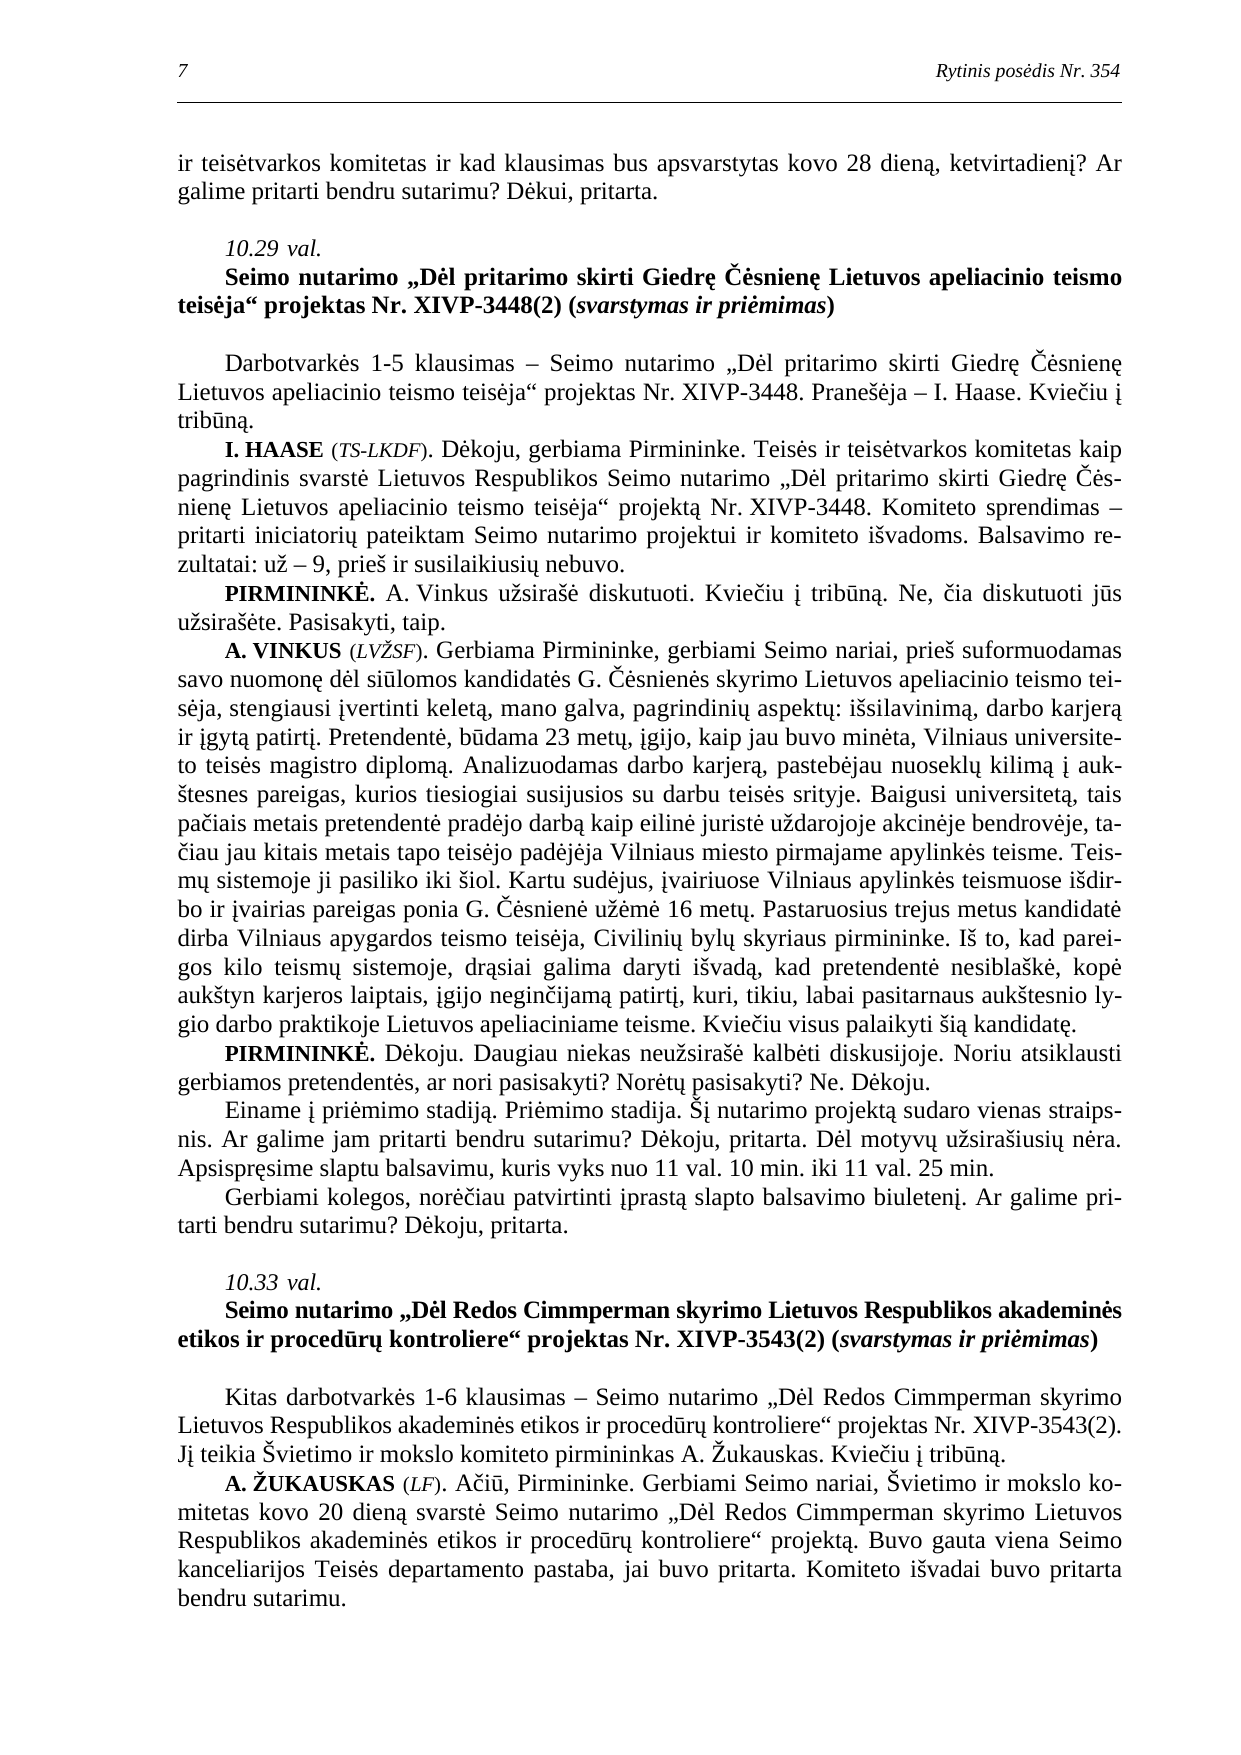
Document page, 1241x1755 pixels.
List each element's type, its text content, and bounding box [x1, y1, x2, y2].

text PIRMININKĖ. Dė­ko­ju. Dau­giau nie­kas ne­už­si­ra­šė kal­bė­ti dis­ku­si­jo­je. No­riu at­si­klaus­ti ger­bia­mos pre­ten­den­tės, ar no­ri pa­si­sa­ky­ti? No­rė­tų pa­si­sa­ky­ti? Ne. Dė­ko­ju. [177, 1038, 1122, 1095]
text Ger­bia­mi ko­le­gos, no­rė­čiau pa­tvir­tin­ti įpras­tą slap­to bal­sa­vi­mo biu­le­te­nį. Ar ga­li­me pri­tar­ti ben­dru su­ta­ri­mu? Dė­ko­ju, pri­tar­ta. [177, 1182, 1122, 1239]
text Ei­na­me į pri­ėmi­mo sta­di­ją. Pri­ėmi­mo sta­di­ja. Šį nu­ta­ri­mo pro­jek­tą su­da­ro vie­nas straips­nis. Ar ga­li­me jam pri­tar­ti ben­dru su­ta­ri­mu? Dė­ko­ju, pri­tar­ta. Dėl mo­ty­vų už­si­ra­šiu­sių nė­ra. Ap­si­sprę­si­me slap­tu bal­sa­vi­mu, ku­ris vyks nuo 11 val. 10 min. iki 11 val. 25 min. [177, 1095, 1122, 1182]
text A. ŽUKAUSKAS (LF). Ačiū, Pir­mi­nin­ke. Ger­bia­mi Sei­mo na­riai, Švie­ti­mo ir moks­lo ko­mi­te­tas ko­vo 20 die­ną svars­tė Sei­mo nu­ta­ri­mo „Dėl Re­dos Cim­mper­man sky­ri­mo Lie­tu­vos Res­pub­li­kos aka­de­mi­nės eti­kos ir pro­ce­dū­rų kon­tro­lie­re“ pro­jek­tą. Bu­vo gau­ta vie­na Sei­mo kan­ce­lia­ri­jos Tei­sės de­par­ta­men­to pa­sta­ba, jai bu­vo pri­tar­ta. Ko­mi­te­to iš­va­dai bu­vo pri­tar­ta ben­dru su­ta­ri­mu. [177, 1468, 1122, 1612]
text PIRMININKĖ. A. Vin­kus už­si­ra­šė dis­ku­tuo­ti. Kvie­čiu į tri­bū­ną. Ne, čia dis­ku­tuo­ti jūs už­si­ra­šė­te. Pa­si­sa­ky­ti, taip. [177, 578, 1122, 635]
text 10.29 val. [224, 234, 1122, 262]
text Sei­mo nu­ta­ri­mo „Dėl Re­dos Cim­mper­man sky­ri­mo Lie­tu­vos Res­pub­li­kos aka­de­mi­nės eti­kos ir pro­ce­dū­rų kon­tro­lie­re“ pro­jek­tas Nr. XIVP-3543(2) (svars­ty­mas ir pri­ėmi­mas) [177, 1295, 1122, 1353]
text I. HAASE (TS-LKDF). Dė­ko­ju, ger­bia­ma Pir­mi­nin­ke. Tei­sės ir tei­sėt­var­kos ko­mi­te­tas kaip pa­grin­di­nis svars­tė Lie­tu­vos Res­pub­li­kos Sei­mo nu­ta­ri­mo „Dėl pri­ta­ri­mo skir­ti Gied­rę Čės­nie­nę Lie­tu­vos ape­lia­ci­nio teis­mo tei­sė­ja“ pro­jek­tą Nr. XIVP-3448. Ko­mi­te­to spren­di­mas – pri­tar­ti ini­cia­to­rių pa­teik­tam Sei­mo nu­ta­ri­mo pro­jek­tui ir ko­mi­te­to iš­va­doms. Bal­sa­vi­mo re­zul­ta­tai: už – 9, prieš ir su­si­lai­kiu­sių ne­bu­vo. [177, 434, 1122, 578]
text Sei­mo nu­ta­ri­mo „Dėl pri­ta­ri­mo skir­ti Gied­rę Čės­nie­nę Lie­tu­vos ape­lia­ci­nio teis­mo tei­sė­ja“ pro­jek­tas Nr. XIVP-3448(2) (svars­ty­mas ir pri­ėmi­mas) [177, 262, 1122, 319]
text 10.33 val. [224, 1268, 1122, 1295]
text Ki­tas dar­bo­tvarkės 1-6 klau­si­mas – Sei­mo nu­ta­ri­mo „Dėl Re­dos Cim­mper­man sky­ri­mo Lie­tu­vos Res­pub­li­kos aka­de­mi­nės eti­kos ir pro­ce­dū­rų kon­tro­lie­re“ pro­jek­tas Nr. XIVP-3543(2). Jį tei­kia Švie­ti­mo ir moks­lo ko­mi­te­to pir­mi­nin­kas A. Žu­kaus­kas. Kvie­čiu į tri­bū­ną. [177, 1382, 1122, 1468]
text A. VINKUS (LVŽSF). Ger­bia­ma Pir­mi­nin­ke, ger­bia­mi Sei­mo na­riai, prieš su­for­muo­da­mas sa­vo nuo­mo­nę dėl siū­lo­mos kan­di­da­tės G. Čės­nie­nės sky­ri­mo Lie­tu­vos ape­lia­ci­nio teis­mo tei­sė­ja, sten­giau­si įver­tin­ti ke­le­tą, ma­no gal­va, pa­grin­di­nių as­pek­tų: iš­si­la­vi­ni­mą, dar­bo kar­je­rą ir įgy­tą pa­tir­tį. Pre­ten­den­tė, bū­da­ma 23 me­tų, įgi­jo, kaip jau bu­vo mi­nė­ta, Vil­niaus uni­ver­si­te­to tei­sės ma­gist­ro di­plo­mą. Ana­li­zuo­da­mas dar­bo kar­je­rą, pa­ste­bė­jau nuo­sek­lų ki­li­mą į auk­štes­nes pa­rei­gas, ku­rios tie­sio­giai su­si­ju­sios su dar­bu tei­sės sri­ty­je. Bai­gu­si uni­ver­si­te­tą, tais pa­čiais me­tais pre­ten­den­tė pra­dė­jo dar­bą kaip ei­li­nė ju­ris­tė už­da­ro­jo­je ak­ci­nė­je ben­dro­vė­je, ta­čiau jau ki­tais me­tais ta­po tei­sė­jo pa­dė­jė­ja Vil­niaus mies­to pir­ma­ja­me apy­lin­kės teis­me. Teis­mų sis­te­mo­je ji pa­si­li­ko iki šiol. Kar­tu su­dė­jus, įvai­riuo­se Vil­niaus apy­lin­kės teis­muo­se iš­dir­bo ir įvai­rias pa­rei­gas po­nia G. Čės­nie­nė už­ėmė 16 me­tų. Pas­ta­ruo­sius tre­jus me­tus kan­di­da­tė dir­ba Vil­niaus apy­gar­dos teis­mo tei­sė­ja, Ci­vi­li­nių by­lų sky­riaus pir­mi­nin­ke. Iš to, kad pa­rei­gos ki­lo teis­mų sis­te­mo­je, drą­siai ga­li­ma da­ry­ti iš­va­dą, kad pre­ten­den­tė ne­si­blaš­kė, ko­pė aukš­tyn kar­je­ros laip­tais, įgi­jo ne­gin­či­ja­mą pa­tir­tį, ku­ri, ti­kiu, la­bai pa­si­tar­naus aukš­tes­nio ly­gio dar­bo prak­ti­ko­je Lie­tu­vos ape­lia­ci­nia­me teis­me. Kvie­čiu vi­sus pa­lai­ky­ti šią kan­di­da­tę. [177, 635, 1122, 1038]
text ir tei­sėt­var­kos ko­mi­te­tas ir kad klau­si­mas bus ap­svars­ty­tas ko­vo 28 die­ną, ket­vir­ta­die­nį? Ar ga­li­me pri­tar­ti ben­dru su­ta­ri­mu? Dė­kui, pri­tar­ta. [177, 148, 1122, 205]
text Dar­bo­tvarkės 1-5 klau­si­mas – Sei­mo nu­ta­ri­mo „Dėl pri­ta­ri­mo skir­ti Gied­rę Čės­nie­nę Lietu­vos ape­lia­ci­nio teis­mo tei­sė­ja“ pro­jek­tas Nr. XIVP-3448. Pra­ne­šė­ja – I. Ha­a­se. Kvie­čiu į tri­bū­ną. [177, 348, 1122, 434]
